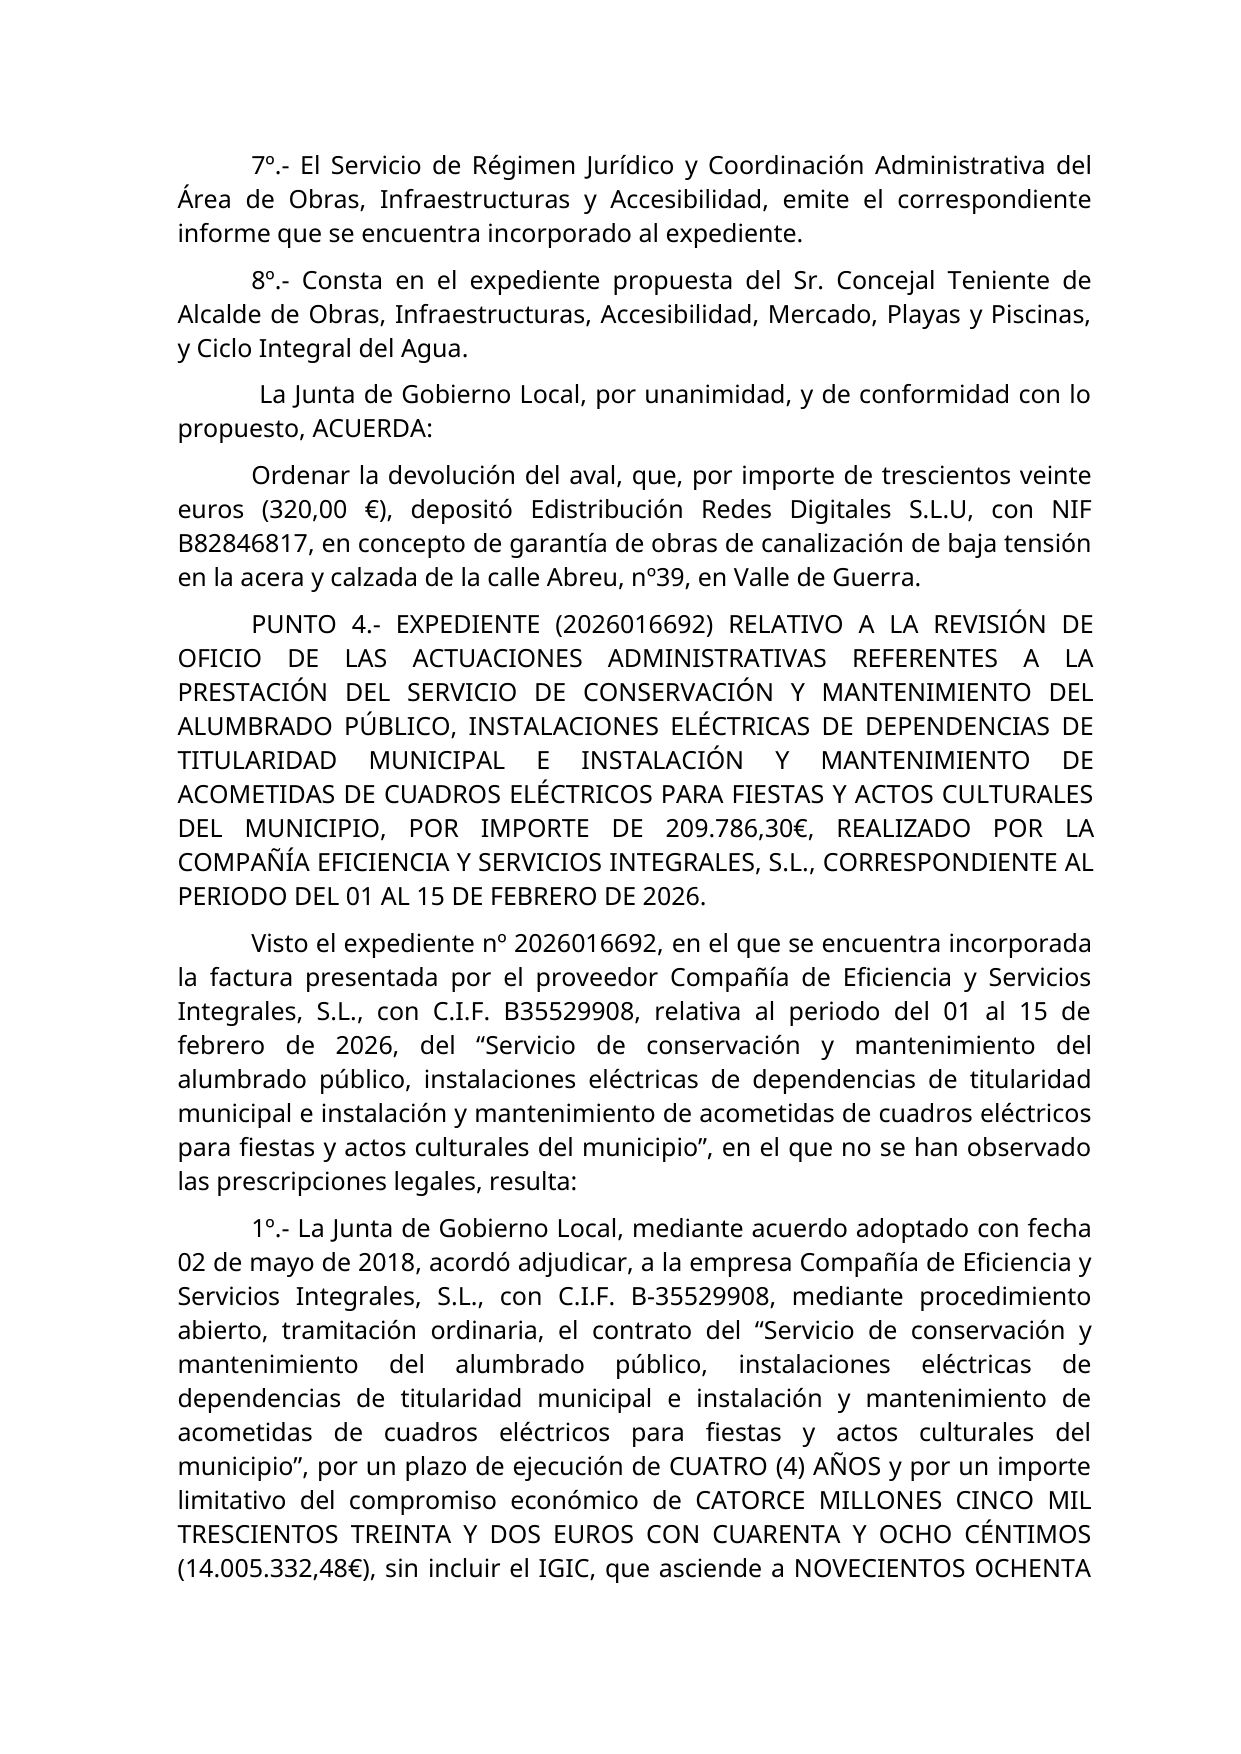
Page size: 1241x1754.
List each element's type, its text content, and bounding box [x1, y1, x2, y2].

text 1º.- La Junta de Gobierno Local, mediante acuerdo adoptado con fecha 02 de mayo de 2018, acordó adjudicar, a la empresa Compañía de Eficiencia y Servicios Integrales, S.L., con C.I.F. B-35529908, mediante procedimiento abierto, tramitación ordinaria, el contrato del “Servicio de conservación y mantenimiento del alumbrado público, instalaciones eléctricas de dependencias de titularidad municipal e instalación y mantenimiento de acometidas de cuadros eléctricos para fiestas y actos culturales del municipio”, por un plazo de ejecución de CUATRO (4) AÑOS y por un importe limitativo del compromiso económico de CATORCE MILLONES CINCO MIL TRESCIENTOS TREINTA Y DOS EUROS CON CUARENTA Y OCHO CÉNTIMOS (14.005.332,48€), sin incluir el IGIC, que asciende a NOVECIENTOS OCHENTA [177, 1210, 1093, 1585]
text 8º.- Consta en el expediente propuesta del Sr. Concejal Teniente de Alcalde de Obras, Infraestructuras, Accesibilidad, Mercado, Playas y Piscinas, y Ciclo Integral del Agua. [177, 262, 1093, 364]
text La Junta de Gobierno Local, por unanimidad, y de conformidad con lo propuesto, ACUERDA: [177, 377, 1093, 445]
text Ordenar la devolución del aval, que, por importe de trescientos veinte euros (320,00 €), depositó Edistribución Redes Digitales S.L.U, con NIF B82846817, en concepto de garantía de obras de canalización de baja tensión en la acera y calzada de la calle Abreu, nº39, en Valle de Guerra. [177, 458, 1093, 594]
text Visto el expediente nº 2026016692, en el que se encuentra incorporada la factura presentada por el proveedor Compañía de Eficiencia y Servicios Integrales, S.L., con C.I.F. B35529908, relativa al periodo del 01 al 15 de febrero de 2026, del “Servicio de conservación y mantenimiento del alumbrado público, instalaciones eléctricas de dependencias de titularidad municipal e instalación y mantenimiento de acometidas de cuadros eléctricos para fiestas y actos culturales del municipio”, en el que no se han observado las prescripciones legales, resulta: [177, 925, 1093, 1198]
text PUNTO 4.- EXPEDIENTE (2026016692) RELATIVO A LA REVISIÓN DE OFICIO DE LAS ACTUACIONES ADMINISTRATIVAS REFERENTES A LA PRESTACIÓN DEL SERVICIO DE CONSERVACIÓN Y MANTENIMIENTO DEL ALUMBRADO PÚBLICO, INSTALACIONES ELÉCTRICAS DE DEPENDENCIAS DE TITULARIDAD MUNICIPAL E INSTALACIÓN Y MANTENIMIENTO DE ACOMETIDAS DE CUADROS ELÉCTRICOS PARA FIESTAS Y ACTOS CULTURALES DEL MUNICIPIO, POR IMPORTE DE 209.786,30€, REALIZADO POR LA COMPAÑÍA EFICIENCIA Y SERVICIOS INTEGRALES, S.L., CORRESPONDIENTE AL PERIODO DEL 01 AL 15 DE FEBRERO DE 2026. [177, 606, 1095, 913]
text 7º.- El Servicio de Régimen Jurídico y Coordinación Administrativa del Área de Obras, Infraestructuras y Accesibilidad, emite el correspondiente informe que se encuentra incorporado al expediente. [177, 148, 1093, 250]
